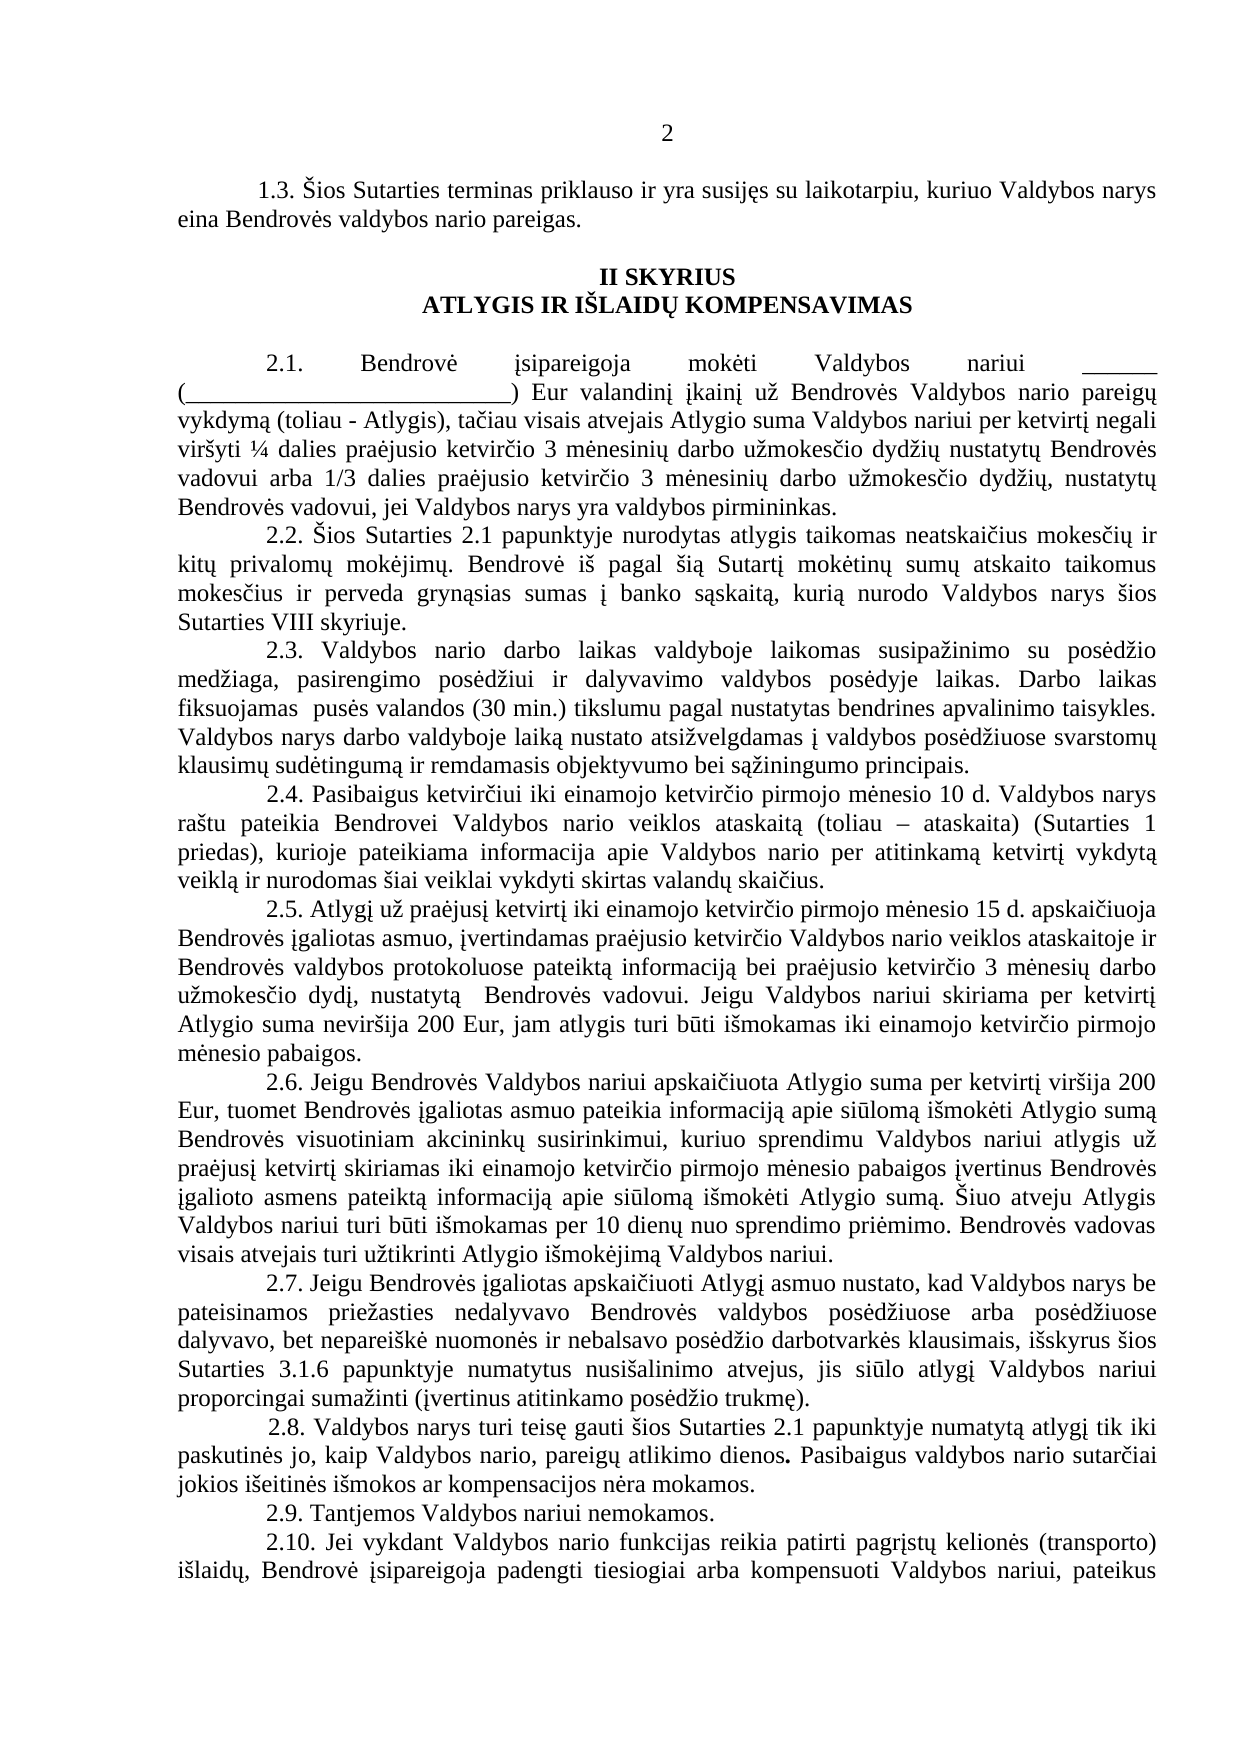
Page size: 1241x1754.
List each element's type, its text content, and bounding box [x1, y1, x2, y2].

text 2.10. Jei vykdant Valdybos nario funkcijas reikia patirti pagrįstų kelionės (transporto) išlaidų, Bendrovė įsipareigoja padengti tiesiogiai arba kompensuoti Valdybos nariui, pateikus [177, 1527, 1157, 1584]
text 2.9. Tantjemos Valdybos nariui nemokamos. [177, 1498, 1157, 1527]
text II SKYRIUS [177, 262, 1157, 291]
text 2.5. Atlygį už praėjusį ketvirtį iki einamojo ketvirčio pirmojo mėnesio 15 d. apskaičiuoja Bendrovės įgaliotas asmuo, įvertindamas praėjusio ketvirčio Valdybos nario veiklos ataskaitoje ir Bendrovės valdybos protokoluose pateiktą informaciją bei praėjusio ketvirčio 3 mėnesių darbo užmokesčio dydį, nustatytą Bendrovės vadovui. Jeigu Valdybos nariui skiriama per ketvirtį Atlygio suma neviršija 200 Eur, jam atlygis turi būti išmokamas iki einamojo ketvirčio pirmojo mėnesio pabaigos. [177, 894, 1157, 1067]
text 2.1. Bendrovė įsipareigoja mokėti Valdybos nariui ______ (__________________________) Eur valandinį įkainį už Bendrovės Valdybos nario pareigų vykdymą (toliau - Atlygis), tačiau visais atvejais Atlygio suma Valdybos nariui per ketvirtį negali viršyti ¼ dalies praėjusio ketvirčio 3 mėnesinių darbo užmokesčio dydžių nustatytų Bendrovės vadovui arba 1/3 dalies praėjusio ketvirčio 3 mėnesinių darbo užmokesčio dydžių, nustatytų Bendrovės vadovui, jei Valdybos narys yra valdybos pirmininkas. [177, 348, 1157, 521]
text 2.4. Pasibaigus ketvirčiui iki einamojo ketvirčio pirmojo mėnesio 10 d. Valdybos narys raštu pateikia Bendrovei Valdybos nario veiklos ataskaitą (toliau – ataskaita) (Sutarties 1 priedas), kurioje pateikiama informacija apie Valdybos nario per atitinkamą ketvirtį vykdytą veiklą ir nurodomas šiai veiklai vykdyti skirtas valandų skaičius. [177, 779, 1157, 894]
text 2.7. Jeigu Bendrovės įgaliotas apskaičiuoti Atlygį asmuo nustato, kad Valdybos narys be pateisinamos priežasties nedalyvavo Bendrovės valdybos posėdžiuose arba posėdžiuose dalyvavo, bet nepareiškė nuomonės ir nebalsavo posėdžio darbotvarkės klausimais, išskyrus šios Sutarties 3.1.6 papunktyje numatytus nusišalinimo atvejus, jis siūlo atlygį Valdybos nariui proporcingai sumažinti (įvertinus atitinkamo posėdžio trukmę). [177, 1268, 1157, 1412]
text 1.3. Šios Sutarties terminas priklauso ir yra susijęs su laikotarpiu, kuriuo Valdybos narys eina Bendrovės valdybos nario pareigas. [177, 176, 1157, 233]
text 2.8. Valdybos narys turi teisę gauti šios Sutarties 2.1 papunktyje numatytą atlygį tik iki paskutinės jo, kaip Valdybos nario, pareigų atlikimo dienos. Pasibaigus valdybos nario sutarčiai jokios išeitinės išmokos ar kompensacijos nėra mokamos. [177, 1412, 1157, 1498]
text 2.2. Šios Sutarties 2.1 papunktyje nurodytas atlygis taikomas neatskaičius mokesčių ir kitų privalomų mokėjimų. Bendrovė iš pagal šią Sutartį mokėtinų sumų atskaito taikomus mokesčius ir perveda grynąsias sumas į banko sąskaitą, kurią nurodo Valdybos narys šios Sutarties VIII skyriuje. [177, 521, 1157, 636]
text ATLYGIS IR IŠLAIDŲ KOMPENSAVIMAS [177, 291, 1157, 319]
text 2.3. Valdybos nario darbo laikas valdyboje laikomas susipažinimo su posėdžio medžiaga, pasirengimo posėdžiui ir dalyvavimo valdybos posėdyje laikas. Darbo laikas fiksuojamas pusės valandos (30 min.) tikslumu pagal nustatytas bendrines apvalinimo taisykles. Valdybos narys darbo valdyboje laiką nustato atsižvelgdamas į valdybos posėdžiuose svarstomų klausimų sudėtingumą ir remdamasis objektyvumo bei sąžiningumo principais. [177, 636, 1157, 779]
text 2.6. Jeigu Bendrovės Valdybos nariui apskaičiuota Atlygio suma per ketvirtį viršija 200 Eur, tuomet Bendrovės įgaliotas asmuo pateikia informaciją apie siūlomą išmokėti Atlygio sumą Bendrovės visuotiniam akcininkų susirinkimui, kuriuo sprendimu Valdybos nariui atlygis už praėjusį ketvirtį skiriamas iki einamojo ketvirčio pirmojo mėnesio pabaigos įvertinus Bendrovės įgalioto asmens pateiktą informaciją apie siūlomą išmokėti Atlygio sumą. Šiuo atveju Atlygis Valdybos nariui turi būti išmokamas per 10 dienų nuo sprendimo priėmimo. Bendrovės vadovas visais atvejais turi užtikrinti Atlygio išmokėjimą Valdybos nariui. [177, 1067, 1157, 1268]
